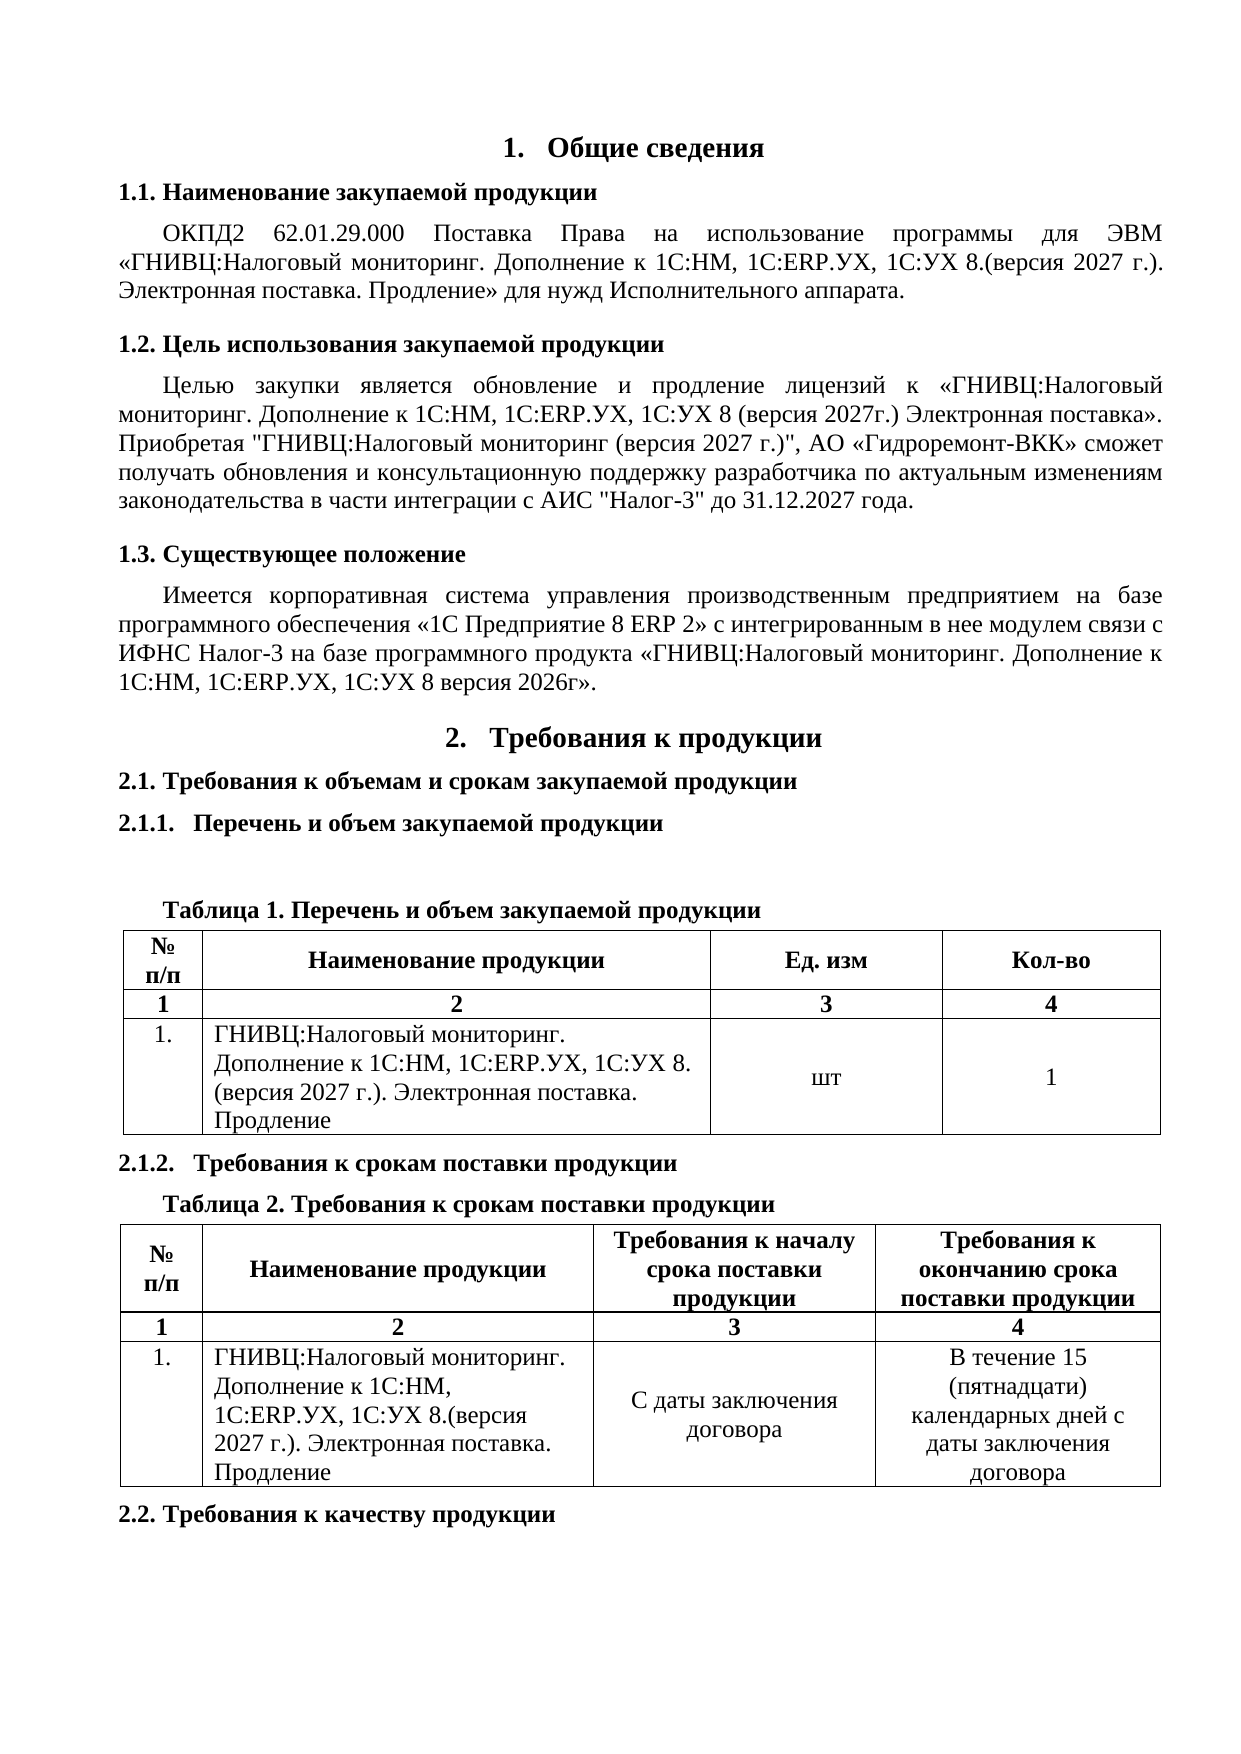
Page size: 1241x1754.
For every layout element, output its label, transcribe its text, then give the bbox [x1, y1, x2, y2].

subtitle Требования к срокам поставки продукции [118, 1148, 1164, 1177]
table_cell 2 [203, 990, 710, 1018]
table_header № п/п [124, 931, 202, 988]
text Целью закупки является обновление и продление лицензий к «ГНИВЦ:Налоговый мониторинг. Дополнение к 1С:НМ, 1С:ERP.УХ, 1С:УХ 8 (версия 2027г.) Электронная поставка». Приобретая "ГНИВЦ:Налоговый мониторинг (версия 2027 г.)", АО «Гидроремонт-ВКК» сможет получать обновления и консультационную поддержку разработчика по актуальным изменениям законодательства в части интеграции с АИС "Налог-3" до 31.12.2027 года. [118, 370, 1164, 514]
subtitle Требования к качеству продукции [118, 1499, 1164, 1528]
table_header Наименование продукции [203, 931, 710, 988]
table_cell [124, 1019, 202, 1134]
table_cell 1 [943, 1019, 1160, 1134]
table_cell 3 [711, 990, 942, 1018]
subtitle Наименование закупаемой продукции [118, 177, 1164, 205]
subtitle Общие сведения [103, 131, 1164, 164]
subtitle Таблица 2. Требования к срокам поставки продукции [162, 1189, 1164, 1218]
text Имеется корпоративная система управления производственным предприятием на базе программного обеспечения «1С Предприятие 8 ERP 2» с интегрированным в нее модулем связи с ИФНС Налог-3 на базе программного продукта «ГНИВЦ:Налоговый мониторинг. Дополнение к 1С:НМ, 1С:ERP.УХ, 1С:УХ 8 версия 2026г». [118, 580, 1164, 695]
table_header Ед. изм [711, 931, 942, 988]
table_cell С даты заключения договора [594, 1342, 875, 1486]
table_cell ГНИВЦ:Налоговый мониторинг. Дополнение к 1С:НМ, 1С:ERP.УХ, 1С:УХ 8.(версия 2027 г.). Электронная поставка. Продление [203, 1019, 710, 1134]
table_cell 3 [594, 1313, 875, 1341]
table_cell 4 [876, 1313, 1160, 1341]
table_cell В течение 15 (пятнадцати) календарных дней с даты заключения договора [876, 1342, 1160, 1486]
table_header Требования к окончанию срока поставки продукции [876, 1225, 1160, 1311]
subtitle Существующее положение [118, 539, 1164, 568]
table_header Наименование продукции [203, 1225, 593, 1311]
table_cell ГНИВЦ:Налоговый мониторинг. Дополнение к 1С:НМ, 1С:ERP.УХ, 1С:УХ 8.(версия 2027 г.). Электронная поставка. Продление [203, 1342, 593, 1486]
table_header Требования к началу срока поставки продукции [594, 1225, 875, 1311]
table_cell 1. [121, 1342, 202, 1486]
subtitle Требования к продукции [103, 720, 1164, 754]
table_cell 1 [121, 1313, 202, 1341]
subtitle Цель использования закупаемой продукции [118, 329, 1164, 358]
subtitle Перечень и объем закупаемой продукции [118, 808, 1164, 836]
text ОКПД2 62.01.29.000 Поставка Права на использование программы для ЭВМ «ГНИВЦ:Налоговый мониторинг. Дополнение к 1С:НМ, 1С:ERP.УХ, 1С:УХ 8.(версия 2027 г.). Электронная поставка. Продление» для нужд Исполнительного аппарата. [118, 218, 1164, 304]
table_header Кол-во [943, 931, 1160, 988]
subtitle Таблица 1. Перечень и объем закупаемой продукции [162, 895, 1164, 924]
table_cell шт [711, 1019, 942, 1134]
table_cell 4 [943, 990, 1160, 1018]
table_cell 2 [203, 1313, 593, 1341]
table_cell 1 [124, 990, 202, 1018]
table_header № п/п [121, 1225, 202, 1311]
subtitle Требования к объемам и срокам закупаемой продукции [118, 766, 1164, 795]
